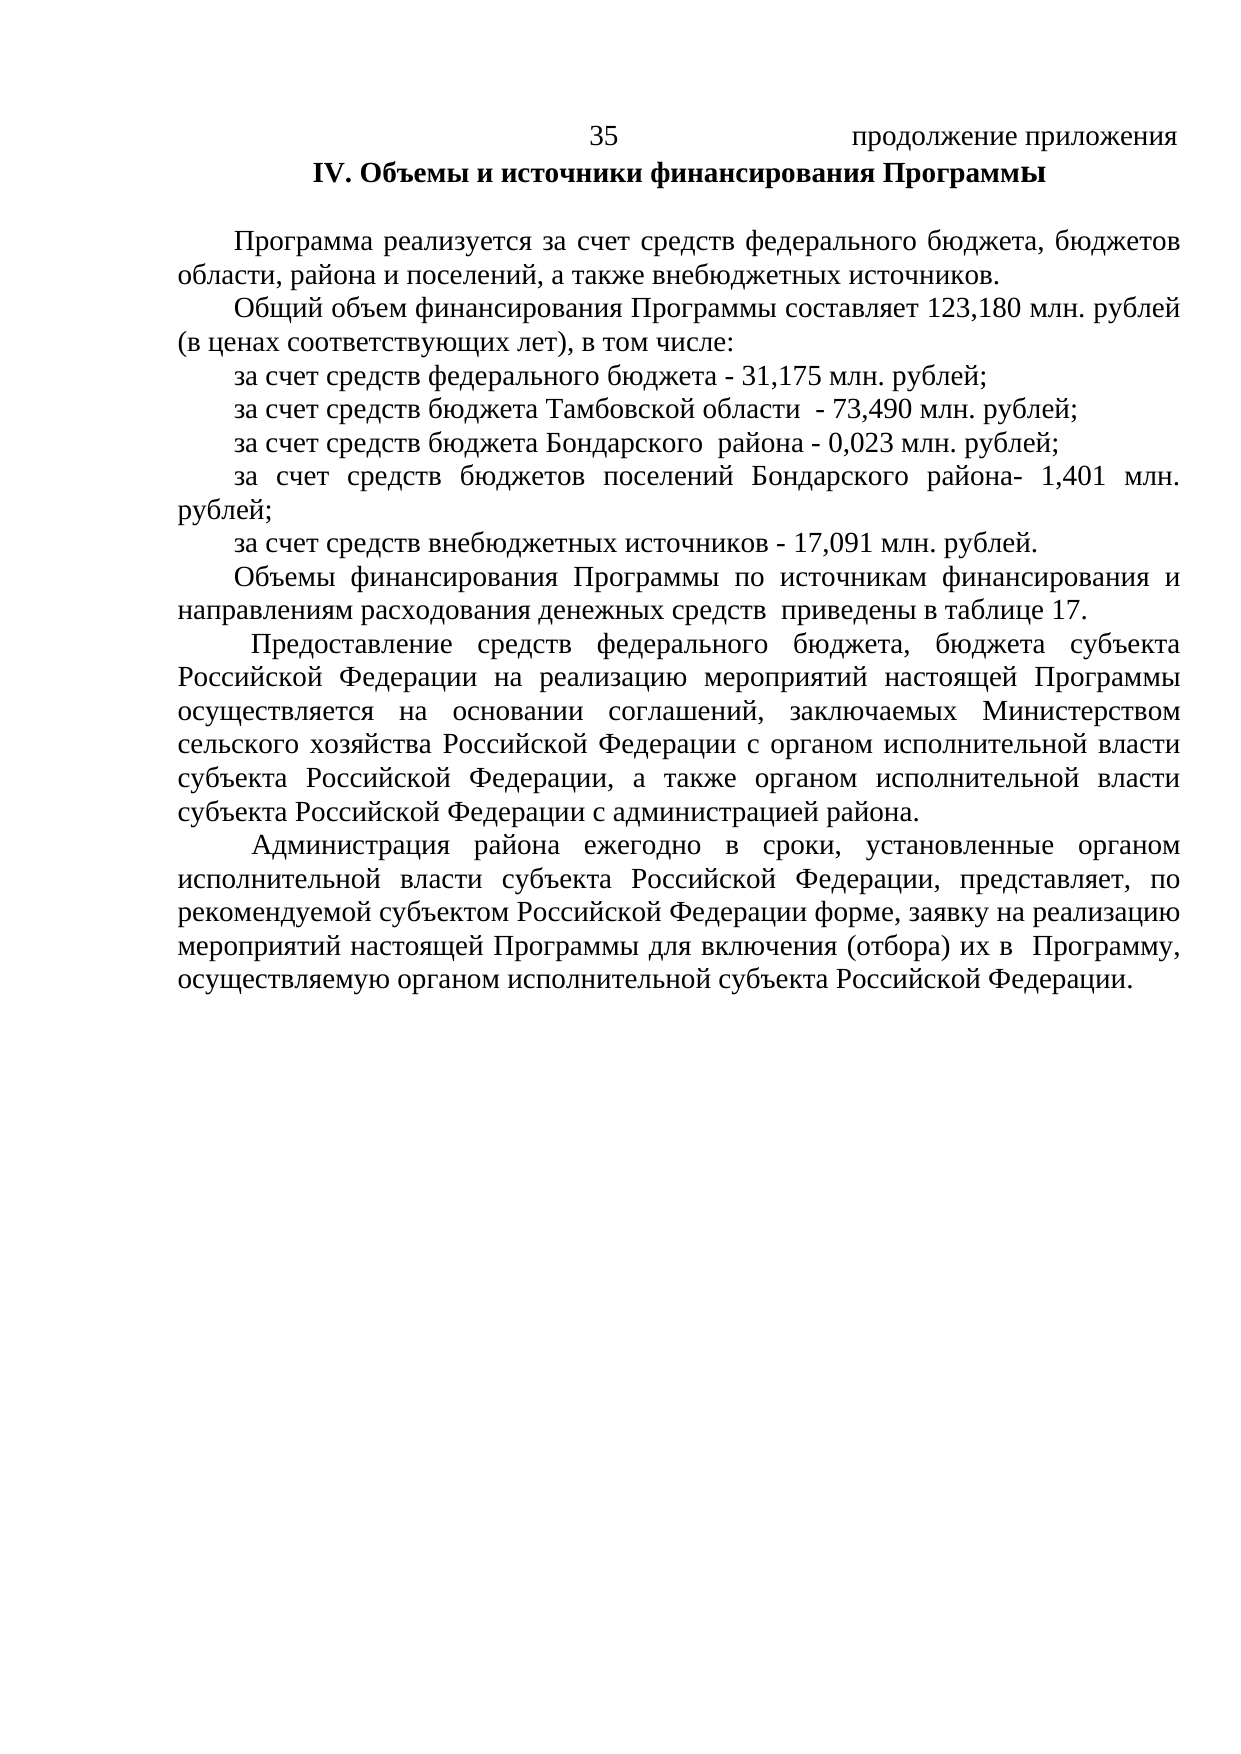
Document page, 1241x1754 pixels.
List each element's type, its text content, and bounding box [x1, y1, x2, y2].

subtitle IV. Объемы и источники финансирования Программы [177, 152, 1181, 190]
text Общий объем финансирования Программы составляет 123,180 млн. рублей (в ценах соответствующих лет), в том числе: [177, 291, 1181, 358]
text за счет средств бюджетов поселений Бондарского района- 1,401 млн. рублей; [177, 458, 1181, 525]
text Программа реализуется за счет средств федерального бюджета, бюджетов области, района и поселений, а также внебюджетных источников. [177, 223, 1181, 291]
text за счет средств бюджета Тамбовской области - 73,490 млн. рублей; [177, 391, 1181, 425]
text за счет средств бюджета Бондарского района - 0,023 млн. рублей; [177, 425, 1181, 458]
subtitle 35 продолжение приложения [177, 118, 1181, 152]
text Объемы финансирования Программы по источникам финансирования и направлениям расходования денежных средств приведены в таблице 17. [177, 559, 1181, 626]
text за счет средств внебюджетных источников - 17,091 млн. рублей. [177, 525, 1181, 559]
text Предоставление средств федерального бюджета, бюджета субъекта Российской Федерации на реализацию мероприятий настоящей Программы осуществляется на основании соглашений, заключаемых Министерством сельского хозяйства Российской Федерации с органом исполнительной власти субъекта Российской Федерации, а также органом исполнительной власти субъекта Российской Федерации с администрацией района. [177, 626, 1181, 827]
text Администрация района ежегодно в сроки, установленные органом исполнительной власти субъекта Российской Федерации, представляет, по рекомендуемой субъектом Российской Федерации форме, заявку на реализацию мероприятий настоящей Программы для включения (отбора) их в Программу, осуществляемую органом исполнительной субъекта Российской Федерации. [177, 827, 1181, 995]
text за счет средств федерального бюджета - 31,175 млн. рублей; [177, 358, 1181, 391]
